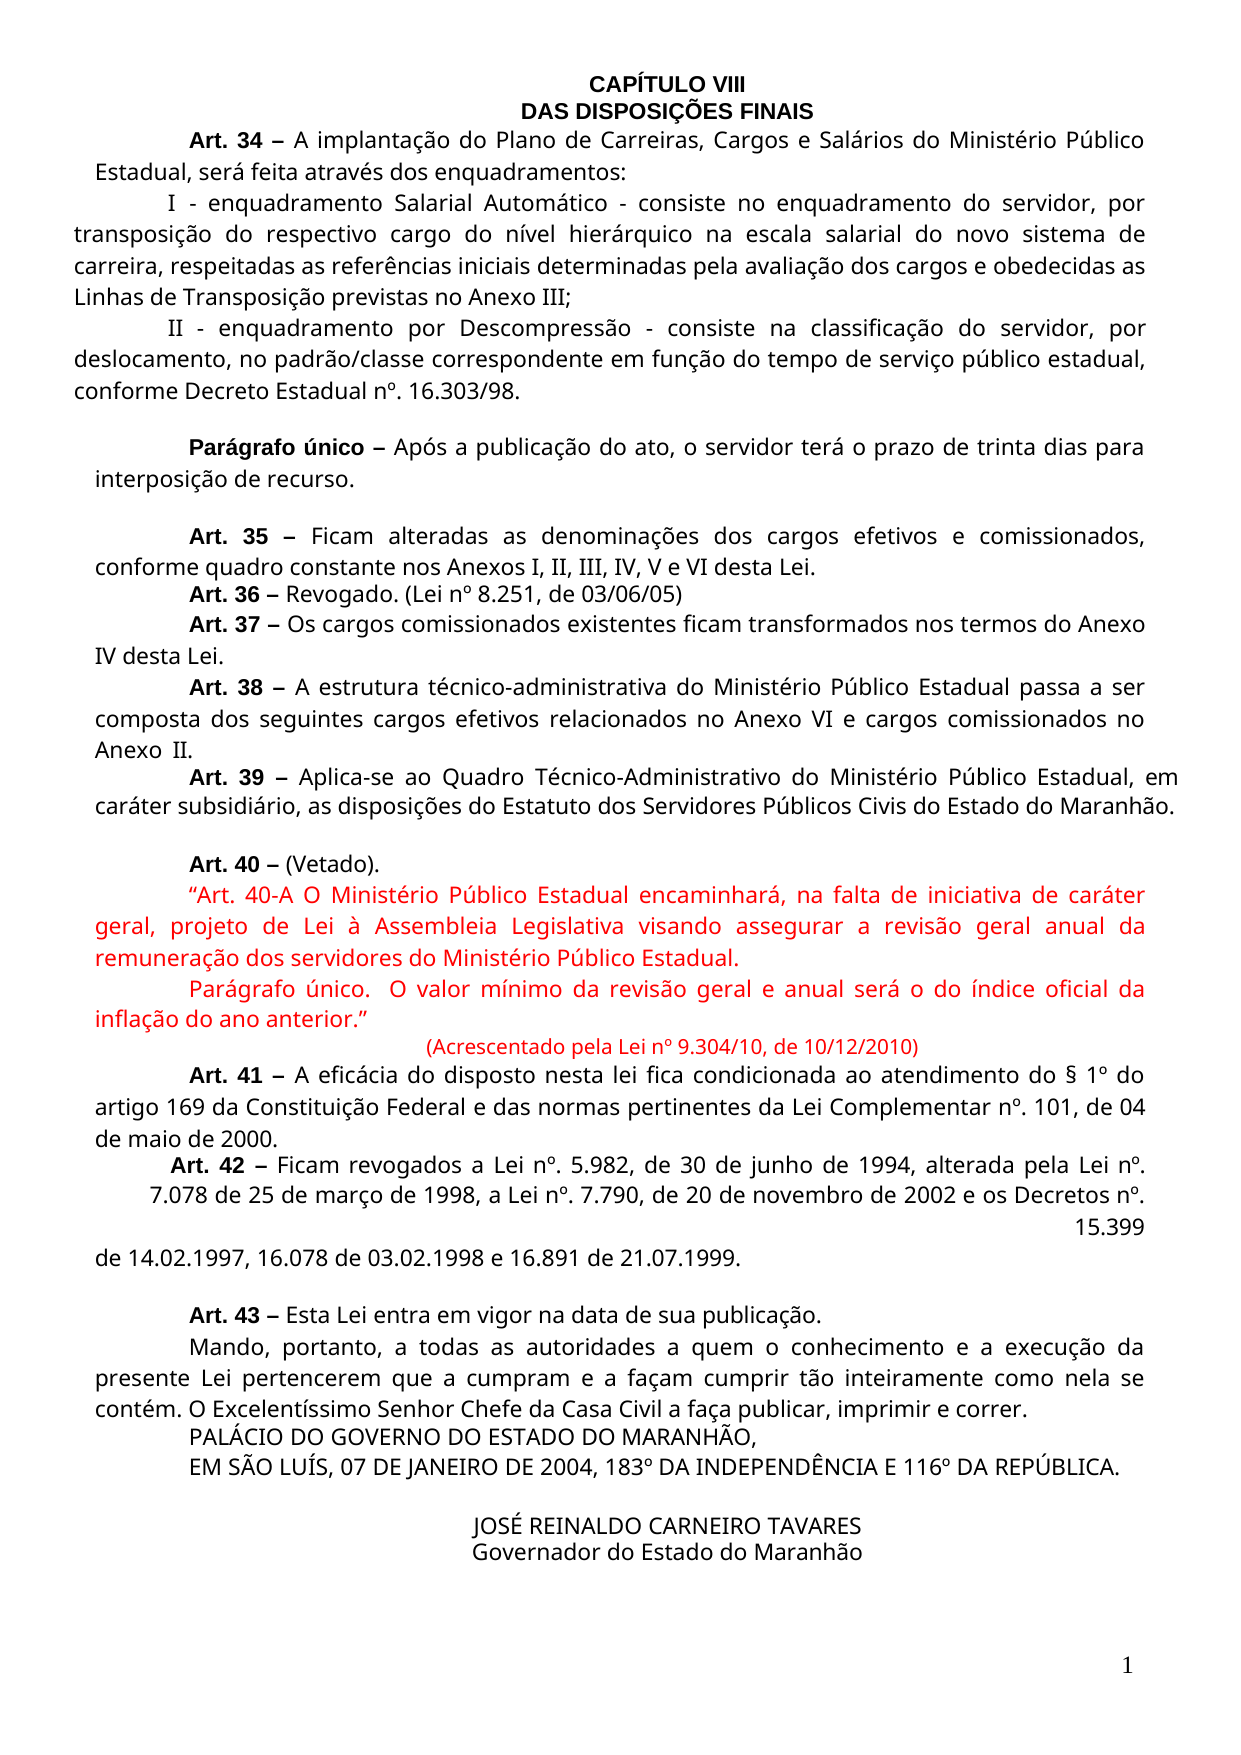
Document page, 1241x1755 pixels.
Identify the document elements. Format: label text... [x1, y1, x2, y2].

text Art. 42 – Ficam revogados a Lei nº. 5.982, de 30 de junho de 1994, alterada pela Lei nº. [74, 1154, 1146, 1179]
text JOSÉ REINALDO CARNEIRO TAVARES [197, 1513, 1138, 1539]
text DAS DISPOSIÇÕES FINAIS [196, 98, 1138, 124]
text Art. 35 – Ficam alteradas as denominações dos cargos efetivos e comissionados, conforme quadro constante nos Anexos I, II, III, IV, V e VI desta Lei. [94, 520, 1146, 583]
text CAPÍTULO VIII [197, 71, 1138, 97]
text Art. 38 – A estrutura técnico-administrativa do Ministério Público Estadual passa a ser composta dos seguintes cargos efetivos relacionados no Anexo VI e cargos comissionados no Anexo II. [94, 671, 1146, 766]
text caráter subsidiário, as disposições do Estatuto dos Servidores Públicos Civis do Estado do Maranhão. [94, 790, 1182, 821]
text Art. 43 – Esta Lei entra em vigor na data de sua publicação. [188, 1299, 1182, 1330]
text Mando, portanto, a todas as autoridades a quem o conhecimento e a execução da presente Lei pertencerem que a cumpram e a façam cumprir tão inteiramente como nela se contém. O Excelentíssimo Senhor Chefe da Casa Civil a faça publicar, imprimir e correr. [94, 1331, 1145, 1424]
list - enquadramento Salarial Automático - consiste no enquadramento do servidor, por transposição do respectivo cargo do nível hierárquico na escala salarial do novo sistema de carreira, respeitadas as referências iniciais determinadas pela avaliação dos cargos e obedecidas as Linhas de Transposição previstas no Anexo III; [74, 187, 1147, 312]
text (Acrescentado pela Lei nº 9.304/10, de 10/12/2010) [426, 1034, 1182, 1059]
text de 14.02.1997, 16.078 de 03.02.1998 e 16.891 de 21.07.1999. [94, 1242, 1182, 1273]
text Art. 39 – Aplica-se ao Quadro Técnico-Administrativo do Ministério Público Estadual, em [188, 766, 1182, 790]
text Parágrafo único – Após a publicação do ato, o servidor terá o prazo de trinta dias para interposição de recurso. [94, 431, 1146, 494]
text Art. 34 – A implantação do Plano de Carreiras, Cargos e Salários do Ministério Público Estadual, será feita através dos enquadramentos: [94, 124, 1146, 187]
text PALÁCIO DO GOVERNO DO ESTADO DO MARANHÃO, [188, 1424, 1182, 1451]
list - enquadramento por Descompressão - consiste na classificação do servidor, por deslocamento, no padrão/classe correspondente em função do tempo de serviço público estadual, conforme Decreto Estadual nº. 16.303/98. [74, 312, 1147, 406]
text Governador do Estado do Maranhão [197, 1539, 1138, 1566]
text Art. 40 – (Vetado). [188, 848, 1182, 879]
text Parágrafo único. O valor mínimo da revisão geral e anual será o do índice oficial da inflação do ano anterior.” [94, 973, 1147, 1034]
text EM SÃO LUÍS, 07 DE JANEIRO DE 2004, 183º DA INDEPENDÊNCIA E 116º DA REPÚBLICA. [94, 1451, 1146, 1482]
text Art. 41 – A eficácia do disposto nesta lei fica condicionada ao atendimento do § 1º do artigo 169 da Constituição Federal e das normas pertinentes da Lei Complementar nº. 101, de 04 de maio de 2000. [94, 1059, 1146, 1154]
text 7.078 de 25 de março de 1998, a Lei nº. 7.790, de 20 de novembro de 2002 e os Decretos nº. 15.399 [74, 1179, 1145, 1242]
text Art. 36 – Revogado. (Lei nº 8.251, de 03/06/05) [188, 583, 1182, 608]
text “Art. 40-A O Ministério Público Estadual encaminhará, na falta de iniciativa de caráter geral, projeto de Lei à Assembleia Legislativa visando assegurar a revisão geral anual da remuneração dos servidores do Ministério Público Estadual. [94, 879, 1147, 973]
text Art. 37 – Os cargos comissionados existentes ficam transformados nos termos do Anexo IV desta Lei. [94, 608, 1147, 671]
